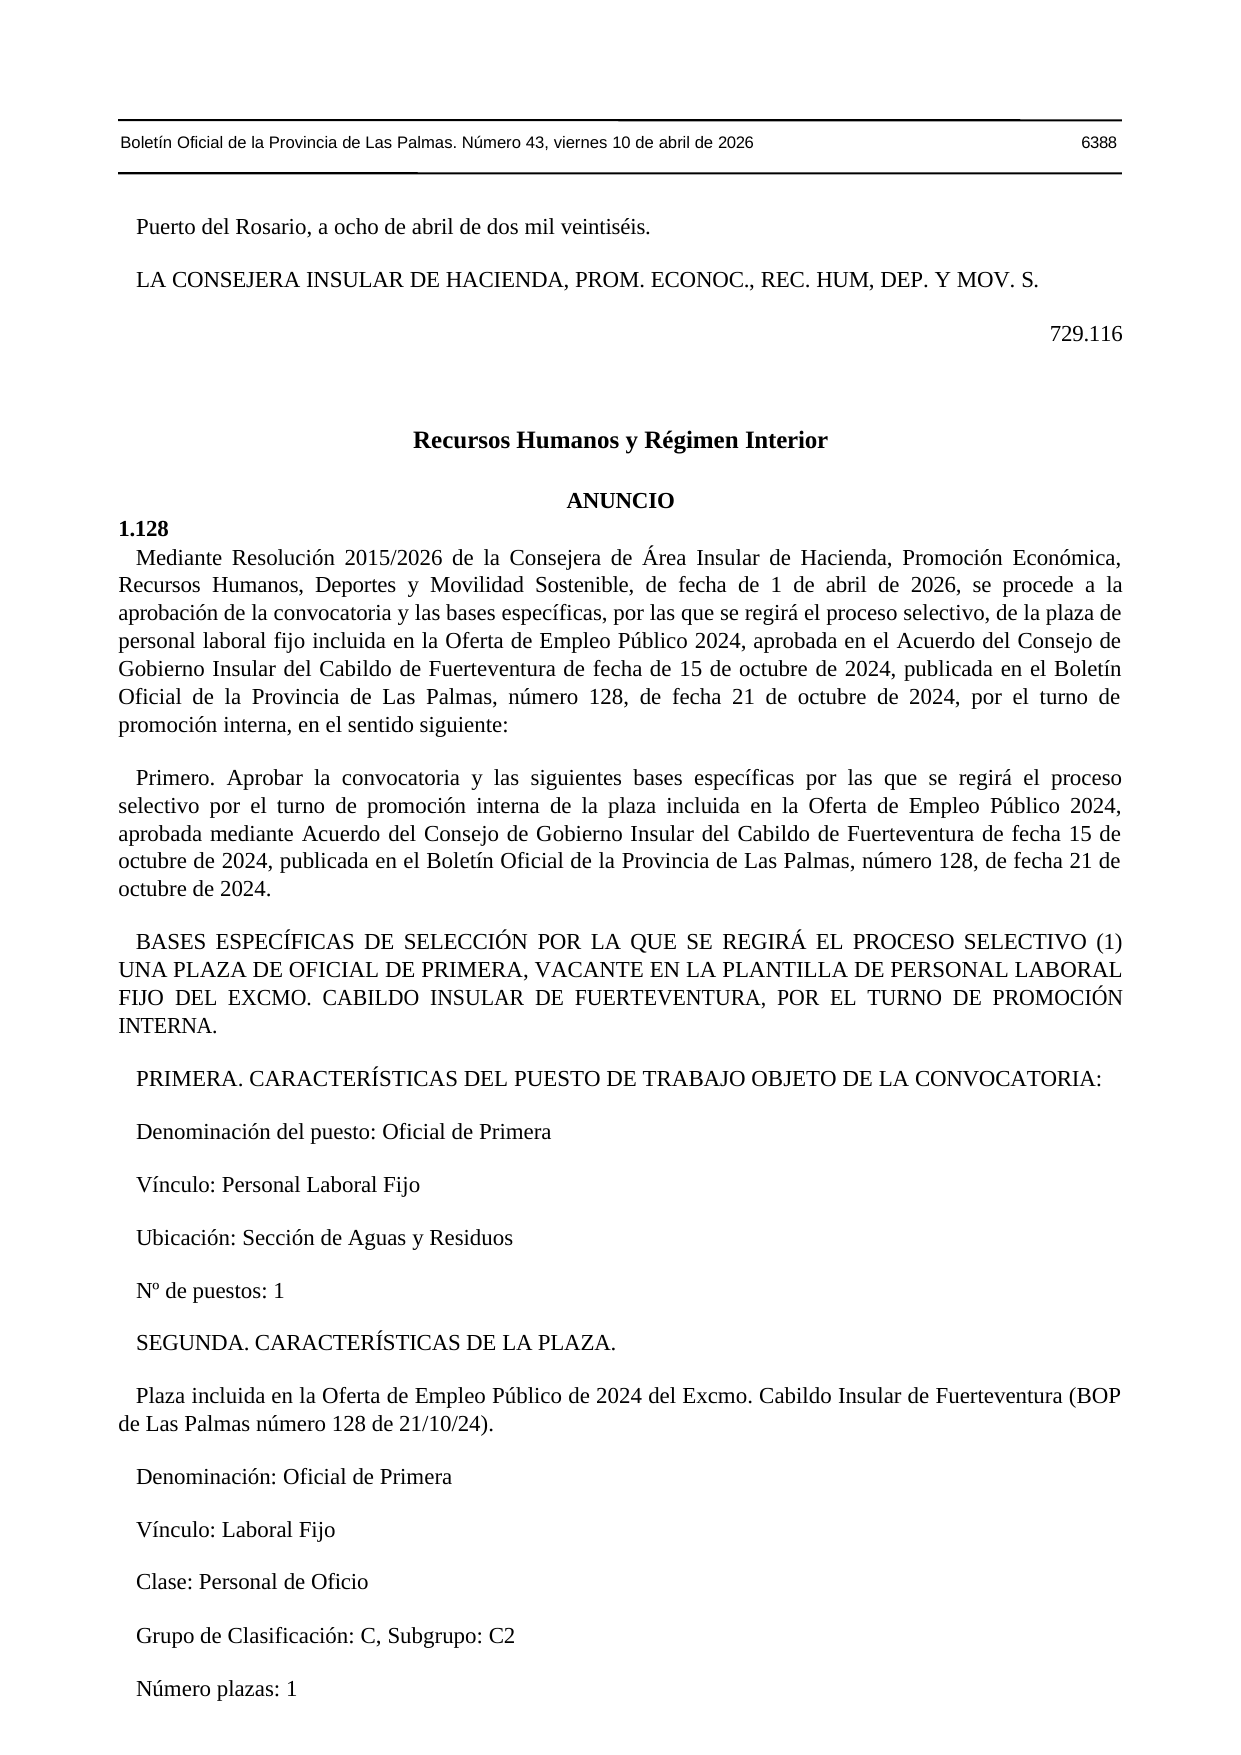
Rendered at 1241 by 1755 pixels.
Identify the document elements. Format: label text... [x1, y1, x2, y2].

subtitle BASES ESPECÍFICAS DE SELECCIÓN POR LA QUE SE REGIRÁ EL PROCESO SELECTIVO (1) UNA PLAZA DE OFICIAL DE PRIMERA, VACANTE EN LA PLANTILLA DE PERSONAL LABORAL FIJO DEL EXCMO. CABILDO INSULAR DE FUERTEVENTURA, POR EL TURNO DE PROMOCIÓN INTERNA. [118, 928, 1123, 1038]
text Grupo de Clasificación: C, Subgrupo: C2 Número plazas: 1 [136, 1622, 584, 1701]
text Primero. Aprobar la convocatoria y las siguientes bases específicas por las que se regirá el proceso selectivo por el turno de promoción interna de la plaza incluida en la Oferta de Empleo Público 2024, aprobada mediante Acuerdo del Consejo de Gobierno Insular del Cabildo de Fuerteventura de fecha 15 de octubre de 2024, publicada en el Boletín Oficial de la Provincia de Las Palmas, número 128, de fecha 21 de octubre de 2024. [118, 764, 1123, 902]
text 729.116 [106, 320, 1123, 346]
text PRIMERA. CARACTERÍSTICAS DEL PUESTO DE TRABAJO OBJETO DE LA CONVOCATORIA: [136, 1065, 1138, 1091]
subtitle Recursos Humanos y Régimen Interior [282, 426, 958, 454]
text Plaza incluida en la Oferta de Empleo Público de 2024 del Excmo. Cabildo Insular de Fuerteventura (BOP de Las Palmas número 128 de 21/10/24). [118, 1382, 1123, 1437]
subtitle LA CONSEJERA INSULAR DE HACIENDA, PROM. ECONOC., REC. HUM, DEP. Y MOV. S. [136, 267, 1138, 293]
text Clase: Personal de Oficio [136, 1569, 1138, 1595]
text Puerto del Rosario, a ocho de abril de dos mil veintiséis. [136, 213, 1138, 240]
text ANUNCIO [282, 487, 958, 514]
text Mediante Resolución 2015/2026 de la Consejera de Área Insular de Hacienda, Promoción Económica, Recursos Humanos, Deportes y Movilidad Sostenible, de fecha de 1 de abril de 2026, se procede a la aprobación de la convocatoria y las bases específicas, por las que se regirá el proceso selectivo, de la plaza de personal laboral fijo incluida en la Oferta de Empleo Público 2024, aprobada en el Acuerdo del Consejo de Gobierno Insular del Cabildo de Fuerteventura de fecha de 15 de octubre de 2024, publicada en el Boletín Oficial de la Provincia de Las Palmas, número 128, de fecha 21 de octubre de 2024, por el turno de promoción interna, en el sentido siguiente: [118, 544, 1123, 737]
subtitle SEGUNDA. CARACTERÍSTICAS DE LA PLAZA. [136, 1329, 1138, 1356]
text 1.128 [118, 516, 1138, 542]
text Denominación del puesto: Oficial de Primera Vínculo: Personal Laboral Fijo [136, 1118, 584, 1197]
text Denominación: Oficial de Primera Vínculo: Laboral Fijo [136, 1463, 526, 1542]
text Ubicación: Sección de Aguas y Residuos Nº de puestos: 1 [136, 1224, 526, 1303]
